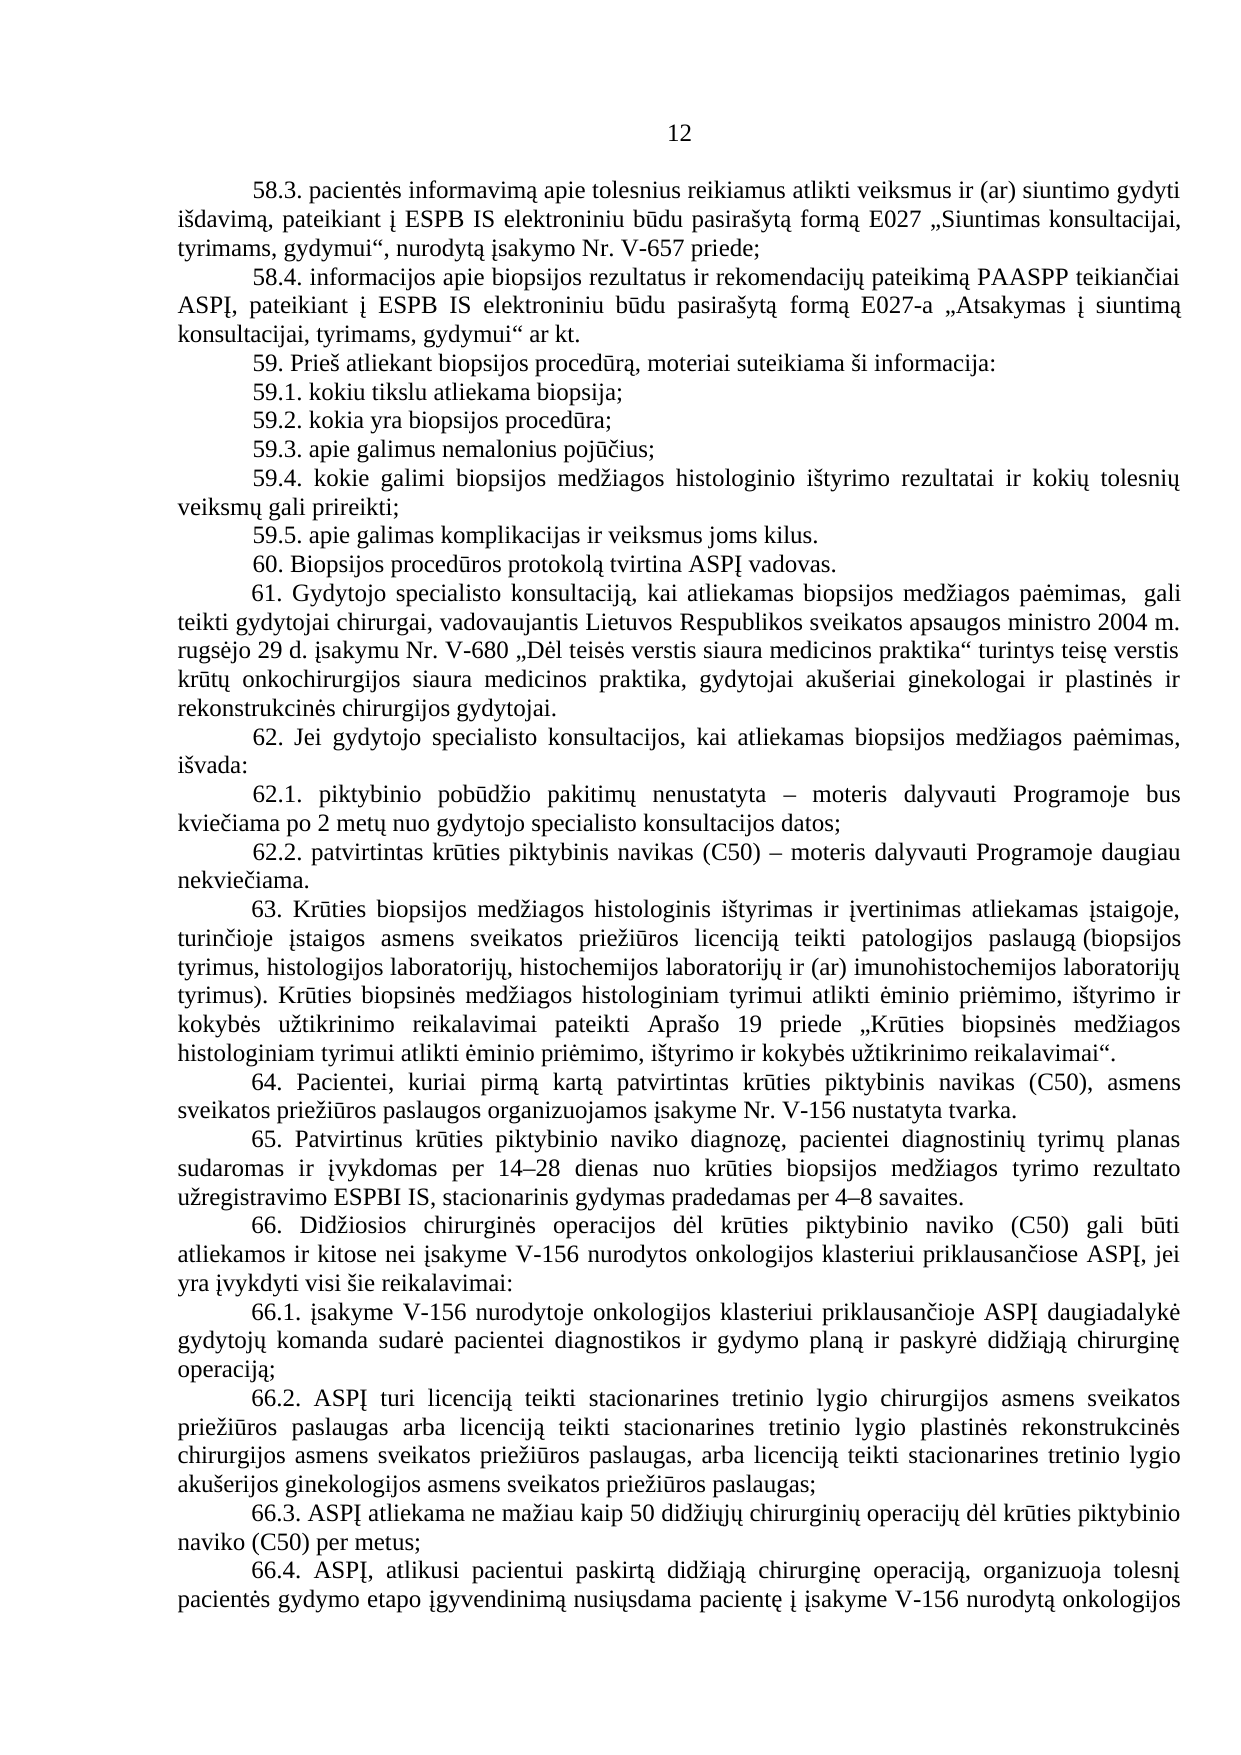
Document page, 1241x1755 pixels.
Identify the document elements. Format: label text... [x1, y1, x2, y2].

text 58.3. pacientės informavimą apie tolesnius reikiamus atlikti veiksmus ir (ar) siuntimo gydyti išdavimą, pateikiant į ESPB IS elektroniniu būdu pasirašytą formą E027 „Siuntimas konsultacijai, tyrimams, gydymui“, nurodytą įsakymo Nr. V-657 priede; [177, 176, 1181, 262]
text 59.2. kokia yra biopsijos procedūra; [177, 406, 1181, 434]
text 59.5. apie galimas komplikacijas ir veiksmus joms kilus. [177, 521, 1181, 549]
text 60. Biopsijos procedūros protokolą tvirtina ASPĮ vadovas. [177, 549, 1181, 578]
text 66.3. ASPĮ atliekama ne mažiau kaip 50 didžiųjų chirurginių operacijų dėl krūties piktybinio naviko (C50) per metus; [177, 1498, 1181, 1556]
text 63. Krūties biopsijos medžiagos histologinis ištyrimas ir įvertinimas atliekamas įstaigoje, turinčioje įstaigos asmens sveikatos priežiūros licenciją teikti patologijos paslaugą (biopsijos tyrimus, histologijos laboratorijų, histochemijos laboratorijų ir (ar) imunohistochemijos laboratorijų tyrimus). Krūties biopsinės medžiagos histologiniam tyrimui atlikti ėminio priėmimo, ištyrimo ir kokybės užtikrinimo reikalavimai pateikti Aprašo 19 priede „Krūties biopsinės medžiagos histologiniam tyrimui atlikti ėminio priėmimo, ištyrimo ir kokybės užtikrinimo reikalavimai“. [177, 894, 1181, 1067]
text 65. Patvirtinus krūties piktybinio naviko diagnozę, pacientei diagnostinių tyrimų planas sudaromas ir įvykdomas per 14–28 dienas nuo krūties biopsijos medžiagos tyrimo rezultato užregistravimo ESPBI IS, stacionarinis gydymas pradedamas per 4–8 savaites. [177, 1124, 1181, 1211]
text 62.2. patvirtintas krūties piktybinis navikas (C50) – moteris dalyvauti Programoje daugiau nekviečiama. [177, 837, 1181, 894]
text 62. Jei gydytojo specialisto konsultacijos, kai atliekamas biopsijos medžiagos paėmimas, išvada: [177, 722, 1181, 779]
text 66.4. ASPĮ, atlikusi pacientui paskirtą didžiąją chirurginę operaciją, organizuoja tolesnį pacientės gydymo etapo įgyvendinimą nusiųsdama pacientę į įsakyme V-156 nurodytą onkologijos [177, 1556, 1181, 1613]
text 66.1. įsakyme V-156 nurodytoje onkologijos klasteriui priklausančioje ASPĮ daugiadalykė gydytojų komanda sudarė pacientei diagnostikos ir gydymo planą ir paskyrė didžiąją chirurginę operaciją; [177, 1297, 1181, 1383]
text 59. Prieš atliekant biopsijos procedūrą, moteriai suteikiama ši informacija: [177, 348, 1181, 377]
text 62.1. piktybinio pobūdžio pakitimų nenustatyta – moteris dalyvauti Programoje bus kviečiama po 2 metų nuo gydytojo specialisto konsultacijos datos; [177, 779, 1181, 837]
text 64. Pacientei, kuriai pirmą kartą patvirtintas krūties piktybinis navikas (C50), asmens sveikatos priežiūros paslaugos organizuojamos įsakyme Nr. V-156 nustatyta tvarka. [177, 1067, 1181, 1124]
text 59.4. kokie galimi biopsijos medžiagos histologinio ištyrimo rezultatai ir kokių tolesnių veiksmų gali prireikti; [177, 463, 1181, 521]
text 66. Didžiosios chirurginės operacijos dėl krūties piktybinio naviko (C50) gali būti atliekamos ir kitose nei įsakyme V-156 nurodytos onkologijos klasteriui priklausančiose ASPĮ, jei yra įvykdyti visi šie reikalavimai: [177, 1211, 1181, 1297]
text 58.4. informacijos apie biopsijos rezultatus ir rekomendacijų pateikimą PAASPP teikiančiai ASPĮ, pateikiant į ESPB IS elektroniniu būdu pasirašytą formą E027-a „Atsakymas į siuntimą konsultacijai, tyrimams, gydymui“ ar kt. [177, 262, 1181, 348]
text 61. Gydytojo specialisto konsultaciją, kai atliekamas biopsijos medžiagos paėmimas, gali teikti gydytojai chirurgai, vadovaujantis Lietuvos Respublikos sveikatos apsaugos ministro 2004 m. rugsėjo 29 d. įsakymu Nr. V-680 „Dėl teisės verstis siaura medicinos praktika“ turintys teisę verstis krūtų onkochirurgijos siaura medicinos praktika, gydytojai akušeriai ginekologai ir plastinės ir rekonstrukcinės chirurgijos gydytojai. [177, 578, 1181, 722]
text 59.1. kokiu tikslu atliekama biopsija; [177, 377, 1181, 406]
text 66.2. ASPĮ turi licenciją teikti stacionarines tretinio lygio chirurgijos asmens sveikatos priežiūros paslaugas arba licenciją teikti stacionarines tretinio lygio plastinės rekonstrukcinės chirurgijos asmens sveikatos priežiūros paslaugas, arba licenciją teikti stacionarines tretinio lygio akušerijos ginekologijos asmens sveikatos priežiūros paslaugas; [177, 1383, 1181, 1498]
text 59.3. apie galimus nemalonius pojūčius; [177, 434, 1181, 463]
